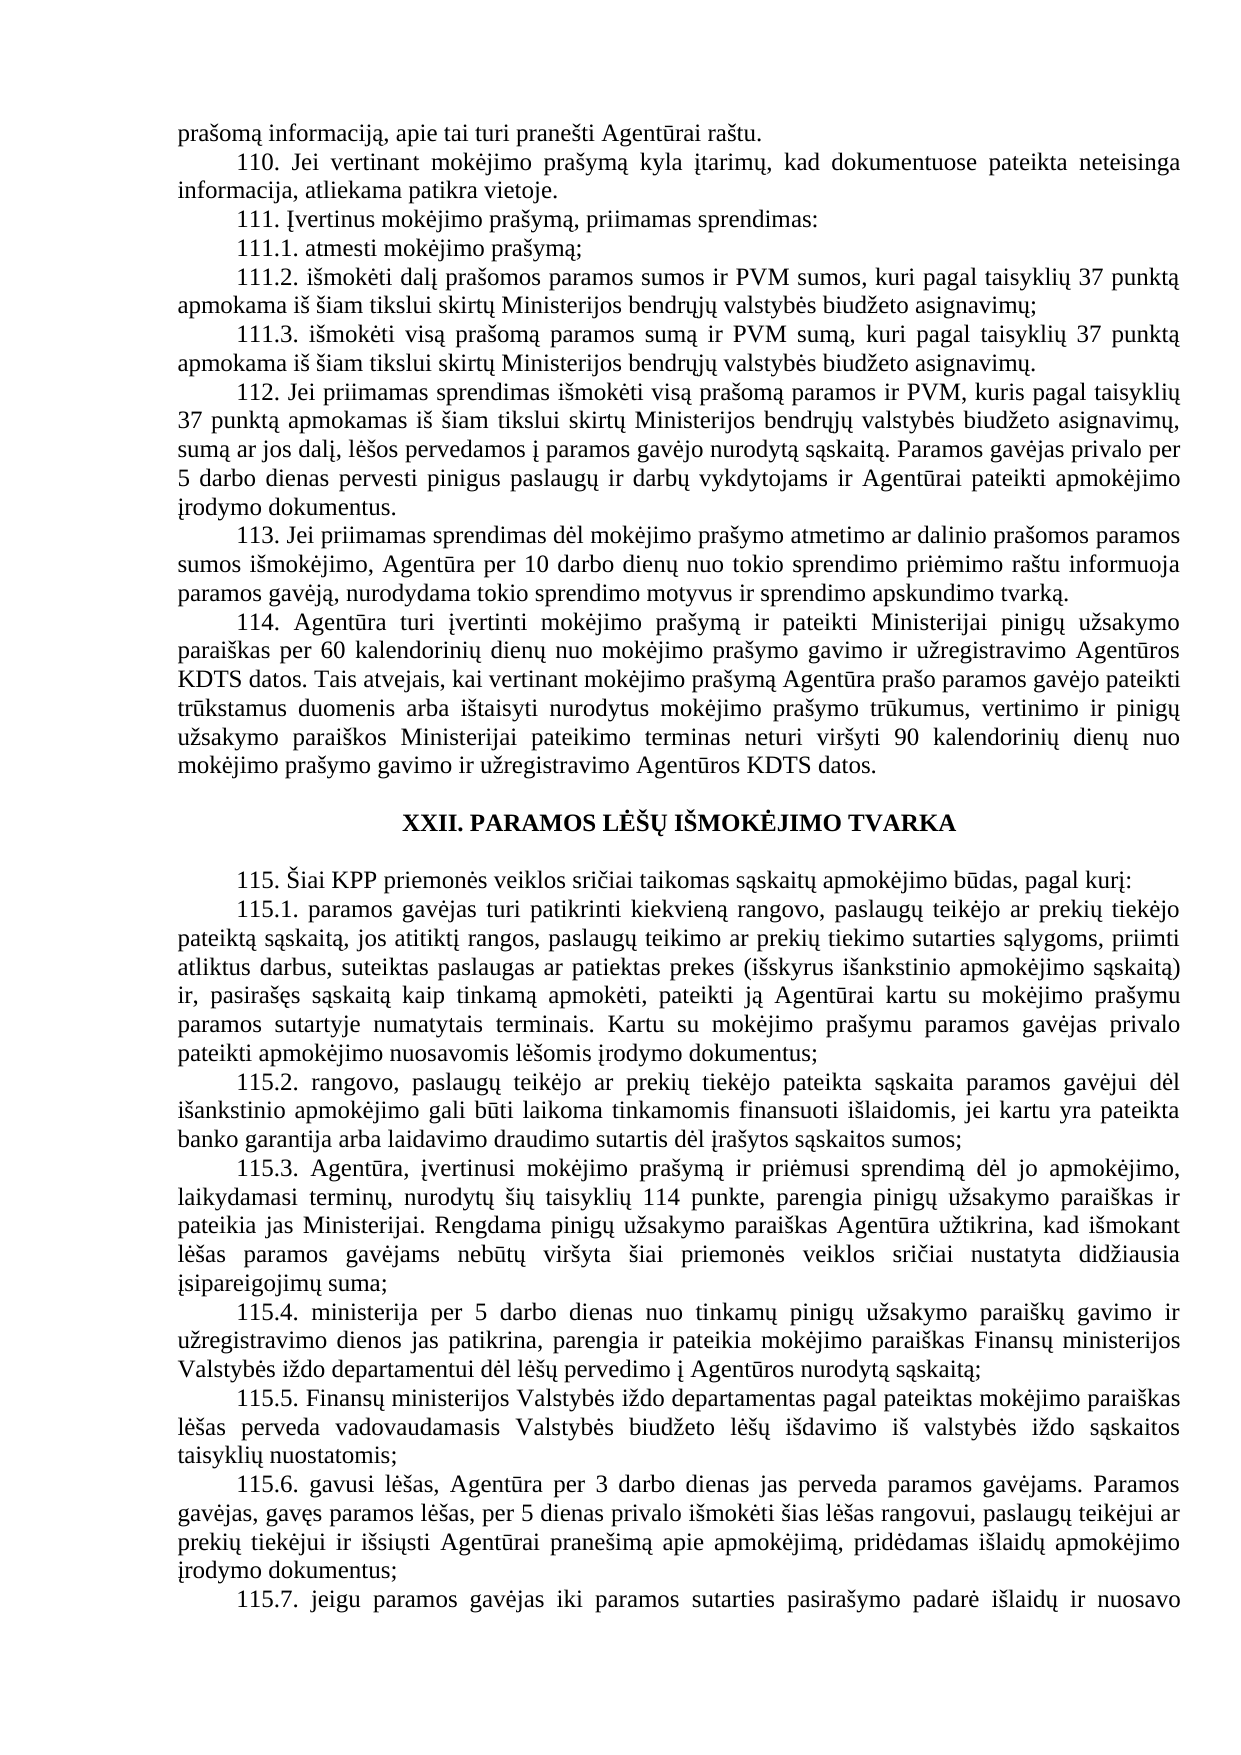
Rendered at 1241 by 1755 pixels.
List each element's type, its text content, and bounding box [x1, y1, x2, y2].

text 115.4. ministerija per 5 darbo dienas nuo tinkamų pinigų užsakymo paraiškų gavimo ir užregistravimo dienos jas patikrina, parengia ir pateikia mokėjimo paraiškas Finansų ministerijos Valstybės iždo departamentui dėl lėšų pervedimo į Agentūros nurodytą sąskaitą; [177, 1297, 1181, 1383]
text 115.7. jeigu paramos gavėjas iki paramos sutarties pasirašymo padarė išlaidų ir nuosavo [177, 1584, 1181, 1613]
text 113. Jei priimamas sprendimas dėl mokėjimo prašymo atmetimo ar dalinio prašomos paramos sumos išmokėjimo, Agentūra per 10 darbo dienų nuo tokio sprendimo priėmimo raštu informuoja paramos gavėją, nurodydama tokio sprendimo motyvus ir sprendimo apskundimo tvarką. [177, 521, 1181, 607]
text 112. Jei priimamas sprendimas išmokėti visą prašomą paramos ir PVM, kuris pagal taisyklių 37 punktą apmokamas iš šiam tikslui skirtų Ministerijos bendrųjų valstybės biudžeto asignavimų, sumą ar jos dalį, lėšos pervedamos į paramos gavėjo nurodytą sąskaitą. Paramos gavėjas privalo per 5 darbo dienas pervesti pinigus paslaugų ir darbų vykdytojams ir Agentūrai pateikti apmokėjimo įrodymo dokumentus. [177, 377, 1181, 521]
text 111. Įvertinus mokėjimo prašymą, priimamas sprendimas: [177, 204, 1181, 233]
text prašomą informaciją, apie tai turi pranešti Agentūrai raštu. [177, 118, 1181, 147]
text XXII. PARAMOS LĖŠŲ IŠMOKĖJIMO TVARKA [177, 808, 1181, 837]
text 115.2. rangovo, paslaugų teikėjo ar prekių tiekėjo pateikta sąskaita paramos gavėjui dėl išankstinio apmokėjimo gali būti laikoma tinkamomis finansuoti išlaidomis, jei kartu yra pateikta banko garantija arba laidavimo draudimo sutartis dėl įrašytos sąskaitos sumos; [177, 1067, 1181, 1153]
text 110. Jei vertinant mokėjimo prašymą kyla įtarimų, kad dokumentuose pateikta neteisinga informacija, atliekama patikra vietoje. [177, 147, 1181, 204]
text 114. Agentūra turi įvertinti mokėjimo prašymą ir pateikti Ministerijai pinigų užsakymo paraiškas per 60 kalendorinių dienų nuo mokėjimo prašymo gavimo ir užregistravimo Agentūros KDTS datos. Tais atvejais, kai vertinant mokėjimo prašymą Agentūra prašo paramos gavėjo pateikti trūkstamus duomenis arba ištaisyti nurodytus mokėjimo prašymo trūkumus, vertinimo ir pinigų užsakymo paraiškos Ministerijai pateikimo terminas neturi viršyti 90 kalendorinių dienų nuo mokėjimo prašymo gavimo ir užregistravimo Agentūros KDTS datos. [177, 607, 1181, 779]
text 115.5. Finansų ministerijos Valstybės iždo departamentas pagal pateiktas mokėjimo paraiškas lėšas perveda vadovaudamasis Valstybės biudžeto lėšų išdavimo iš valstybės iždo sąskaitos taisyklių nuostatomis; [177, 1383, 1181, 1469]
text 115.6. gavusi lėšas, Agentūra per 3 darbo dienas jas perveda paramos gavėjams. Paramos gavėjas, gavęs paramos lėšas, per 5 dienas privalo išmokėti šias lėšas rangovui, paslaugų teikėjui ar prekių tiekėjui ir išsiųsti Agentūrai pranešimą apie apmokėjimą, pridėdamas išlaidų apmokėjimo įrodymo dokumentus; [177, 1469, 1181, 1584]
text 111.3. išmokėti visą prašomą paramos sumą ir PVM sumą, kuri pagal taisyklių 37 punktą apmokama iš šiam tikslui skirtų Ministerijos bendrųjų valstybės biudžeto asignavimų. [177, 319, 1181, 377]
text 115.1. paramos gavėjas turi patikrinti kiekvieną rangovo, paslaugų teikėjo ar prekių tiekėjo pateiktą sąskaitą, jos atitiktį rangos, paslaugų teikimo ar prekių tiekimo sutarties sąlygoms, priimti atliktus darbus, suteiktas paslaugas ar patiektas prekes (išskyrus išankstinio apmokėjimo sąskaitą) ir, pasirašęs sąskaitą kaip tinkamą apmokėti, pateikti ją Agentūrai kartu su mokėjimo prašymu paramos sutartyje numatytais terminais. Kartu su mokėjimo prašymu paramos gavėjas privalo pateikti apmokėjimo nuosavomis lėšomis įrodymo dokumentus; [177, 894, 1181, 1067]
text 111.2. išmokėti dalį prašomos paramos sumos ir PVM sumos, kuri pagal taisyklių 37 punktą apmokama iš šiam tikslui skirtų Ministerijos bendrųjų valstybės biudžeto asignavimų; [177, 262, 1181, 319]
text 111.1. atmesti mokėjimo prašymą; [177, 233, 1181, 262]
text 115. Šiai KPP priemonės veiklos sričiai taikomas sąskaitų apmokėjimo būdas, pagal kurį: [177, 866, 1181, 894]
text 115.3. Agentūra, įvertinusi mokėjimo prašymą ir priėmusi sprendimą dėl jo apmokėjimo, laikydamasi terminų, nurodytų šių taisyklių 114 punkte, parengia pinigų užsakymo paraiškas ir pateikia jas Ministerijai. Rengdama pinigų užsakymo paraiškas Agentūra užtikrina, kad išmokant lėšas paramos gavėjams nebūtų viršyta šiai priemonės veiklos sričiai nustatyta didžiausia įsipareigojimų suma; [177, 1153, 1181, 1297]
